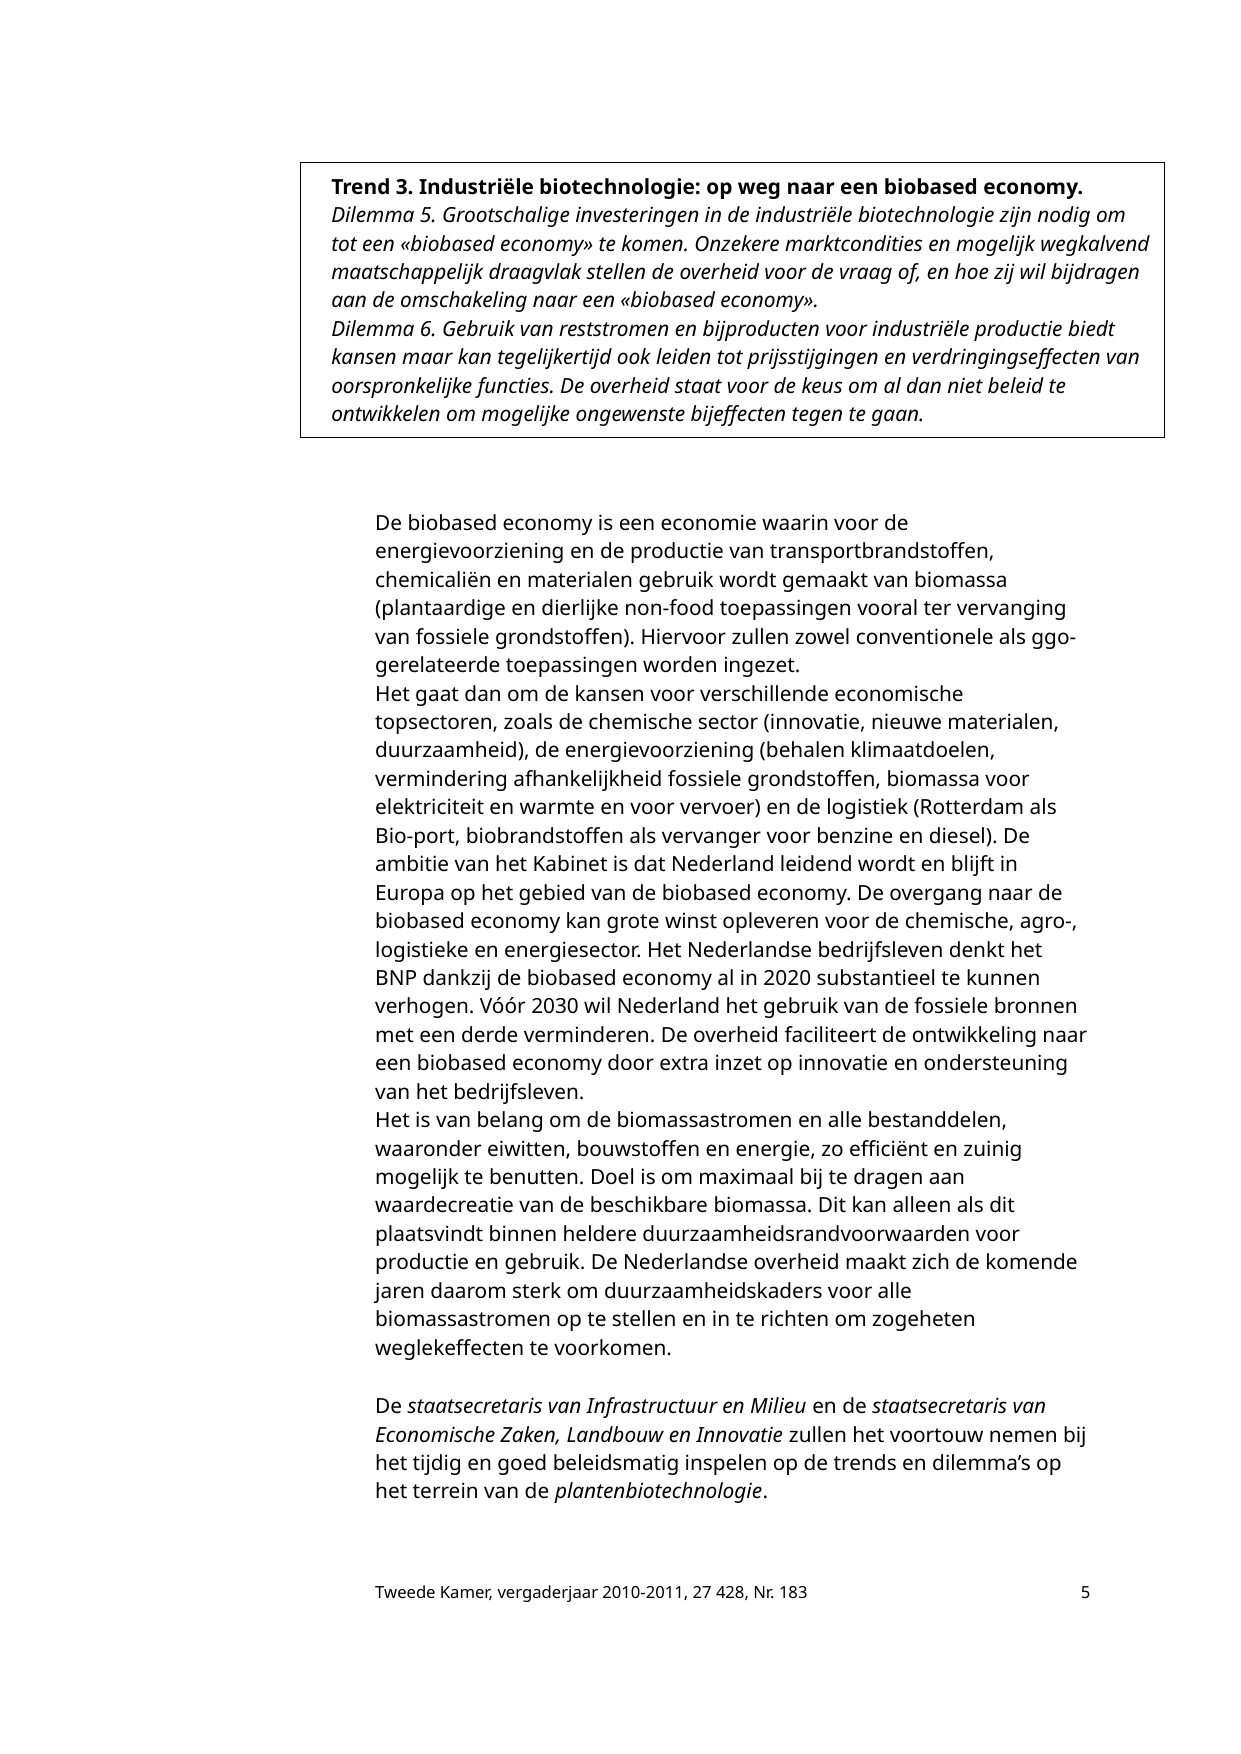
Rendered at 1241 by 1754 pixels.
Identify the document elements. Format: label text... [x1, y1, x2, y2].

text De biobased economy is een economie waarin voor de energievoorziening en de productie van transportbrandstoffen, chemicaliën en materialen gebruik wordt gemaakt van biomassa (plantaardige en dierlijke non-food toepassingen vooral ter vervanging van fossiele grondstoffen). Hiervoor zullen zowel conventionele als ggo-gerelateerde toepassingen worden ingezet. [375, 508, 1090, 679]
text De staatsecretaris van Infrastructuur en Milieu en de staatsecretaris van Economische Zaken, Landbouw en Innovatie zullen het voortouw nemen bij het tijdig en goed beleidsmatig inspelen op de trends en dilemma’s op het terrein van de plantenbiotechnologie. [375, 1391, 1090, 1505]
text Het gaat dan om de kansen voor verschillende economische topsectoren, zoals de chemische sector (innovatie, nieuwe materialen, duurzaamheid), de energievoorziening (behalen klimaatdoelen, vermindering afhankelijkheid fossiele grondstoffen, biomassa voor elektriciteit en warmte en voor vervoer) en de logistiek (Rotterdam als Bio-port, biobrandstoffen als vervanger voor benzine en diesel). De ambitie van het Kabinet is dat Nederland leidend wordt en blijft in Europa op het gebied van de biobased economy. De overgang naar de biobased economy kan grote winst opleveren voor de chemische, agro-, logistieke en energiesector. Het Nederlandse bedrijfsleven denkt het BNP dankzij de biobased economy al in 2020 substantieel te kunnen verhogen. Vóór 2030 wil Nederland het gebruik van de fossiele bronnen met een derde verminderen. De overheid faciliteert de ontwikkeling naar een biobased economy door extra inzet op innovatie en ondersteuning van het bedrijfsleven. [375, 679, 1090, 1105]
text Dilemma 5. Grootschalige investeringen in de industriële biotechnologie zijn nodig om tot een «biobased economy» te komen. Onzekere marktcondities en mogelijk wegkalvend maatschappelijk draagvlak stellen de overheid voor de vraag of, en hoe zij wil bijdragen aan de omschakeling naar een «biobased economy». [331, 200, 1155, 314]
text Dilemma 6. Gebruik van reststromen en bijproducten voor industriële productie biedt kansen maar kan tegelijkertijd ook leiden tot prijsstijgingen en verdringingseffecten van oorspronkelijke functies. De overheid staat voor de keus om al dan niet beleid te ontwikkelen om mogelijke ongewenste bijeffecten tegen te gaan. [331, 314, 1155, 428]
text Trend 3. Industriële biotechnologie: op weg naar een biobased economy. [331, 172, 1155, 200]
text Het is van belang om de biomassastromen en alle bestanddelen, waaronder eiwitten, bouwstoffen en energie, zo efficiënt en zuinig mogelijk te benutten. Doel is om maximaal bij te dragen aan waardecreatie van de beschikbare biomassa. Dit kan alleen als dit plaatsvindt binnen heldere duurzaamheidsrandvoorwaarden voor productie en gebruik. De Nederlandse overheid maakt zich de komende jaren daarom sterk om duurzaamheidskaders voor alle biomassastromen op te stellen en in te richten om zogeheten weglekeffecten te voorkomen. [375, 1105, 1090, 1361]
